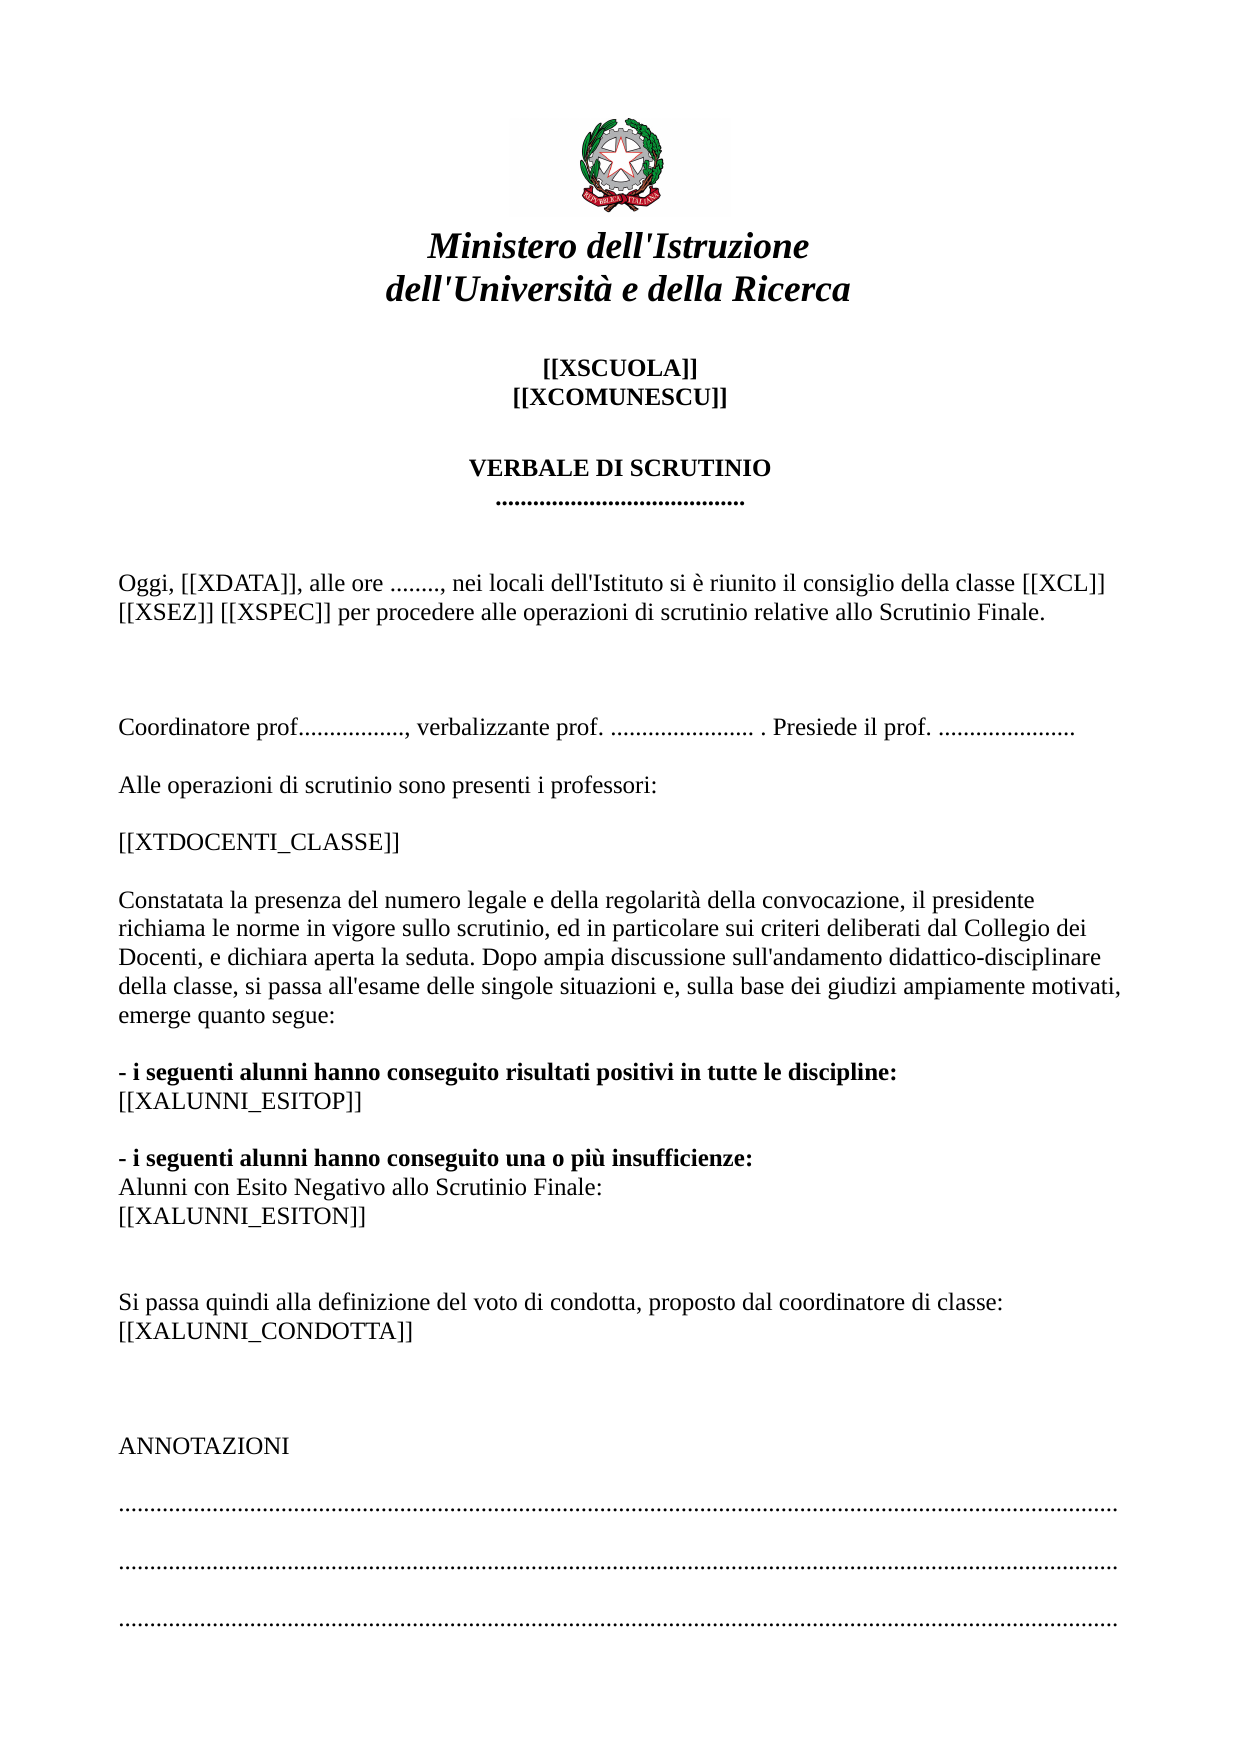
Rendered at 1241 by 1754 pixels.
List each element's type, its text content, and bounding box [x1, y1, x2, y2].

text ........................................ [118, 482, 1122, 511]
text ................................................................................................................................................................ [118, 1603, 1122, 1632]
text ANNOTAZIONI [118, 1431, 1122, 1460]
text - i seguenti alunni hanno conseguito risultati positivi in tutte le discipline: [118, 1057, 1122, 1086]
text Ministero dell'Istruzione [118, 223, 1122, 267]
text [[XCOMUNESCU]] [118, 382, 1122, 410]
text [[XALUNNI_CONDOTTA]] [118, 1316, 1122, 1345]
text Oggi, [[XDATA]], alle ore ........, nei locali dell'Istituto si è riunito il consiglio della classe [[XCL]] [[XSEZ]] [[XSPEC]] per procedere alle operazioni di scrutinio relative allo Scrutinio Finale. [118, 568, 1122, 626]
text Coordinatore prof................., verbalizzante prof. ....................... . Presiede il prof. ...................... [118, 712, 1122, 741]
text ................................................................................................................................................................ [118, 1488, 1122, 1517]
text Si passa quindi alla definizione del voto di condotta, proposto dal coordinatore di classe: [118, 1287, 1122, 1316]
text Constatata la presenza del numero legale e della regolarità della convocazione, il presidente richiama le norme in vigore sullo scrutinio, ed in particolare sui criteri deliberati dal Collegio dei Docenti, e dichiara aperta la seduta. Dopo ampia discussione sull'andamento didattico-disciplinare della classe, si passa all'esame delle singole situazioni e, sulla base dei giudizi ampiamente motivati, emerge quanto segue: [118, 885, 1122, 1028]
text VERBALE DI SCRUTINIO [118, 453, 1122, 482]
text Alunni con Esito Negativo allo Scrutinio Finale: [118, 1172, 1122, 1201]
text [[XALUNNI_ESITOP]] [118, 1086, 1122, 1115]
picture [509, 118, 732, 217]
text [[XALUNNI_ESITON]] [118, 1201, 1122, 1230]
text ................................................................................................................................................................ [118, 1546, 1122, 1575]
text - i seguenti alunni hanno conseguito una o più insufficienze: [118, 1143, 1122, 1172]
text [[XSCUOLA]] [118, 353, 1122, 382]
text Alle operazioni di scrutinio sono presenti i professori: [118, 770, 1122, 798]
text dell'Università e della Ricerca [118, 267, 1122, 310]
text [[XTDOCENTI_CLASSE]] [118, 827, 1122, 856]
